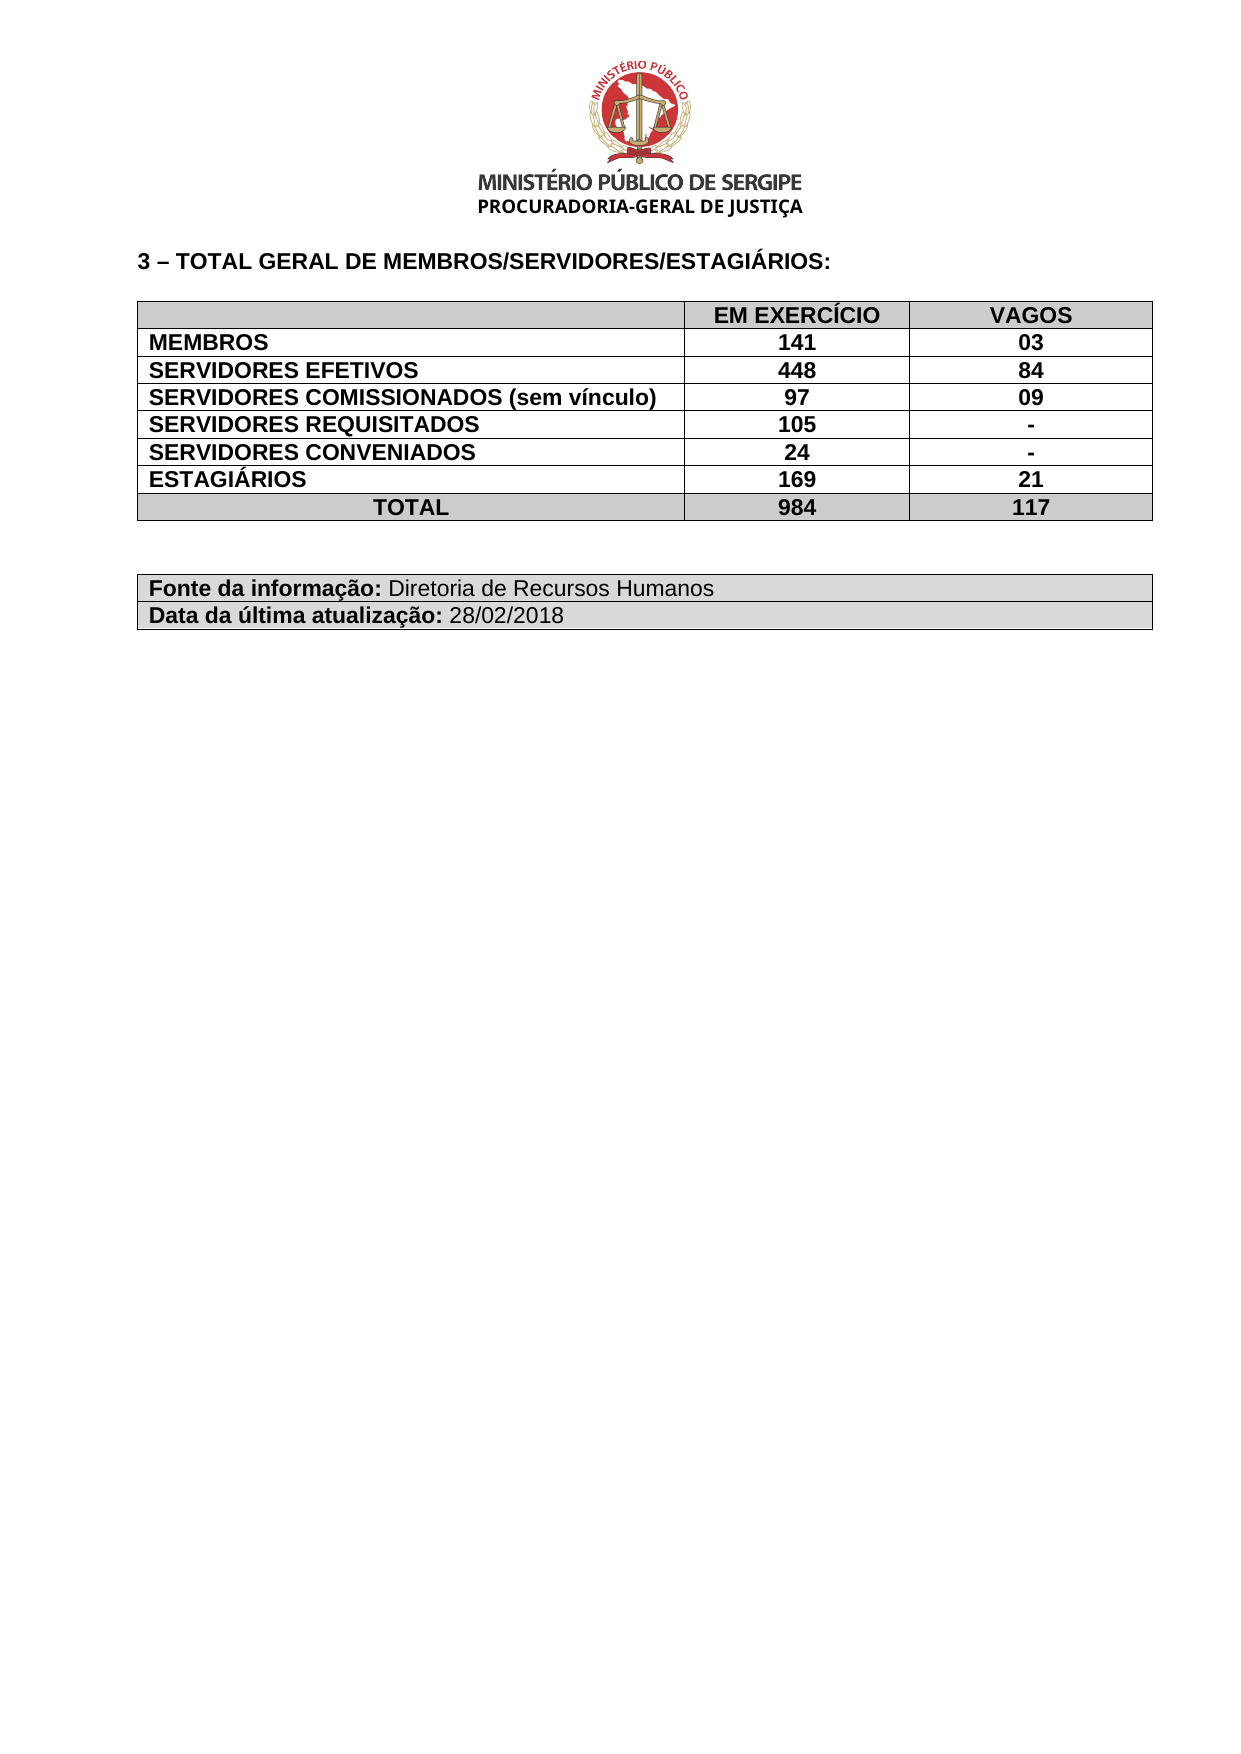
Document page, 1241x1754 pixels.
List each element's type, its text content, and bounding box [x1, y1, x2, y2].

table_header VAGOS [910, 302, 1152, 328]
table_cell MEMBROS [138, 329, 684, 356]
table_cell SERVIDORES CONVENIADOS [138, 439, 684, 465]
picture [478, 61, 802, 194]
table_cell Data da última atualização: 28/02/2018 [138, 602, 1152, 628]
table_header [138, 302, 684, 328]
table_cell 97 [685, 384, 909, 410]
table_cell 09 [910, 384, 1152, 410]
table_cell 448 [685, 357, 909, 383]
table_cell TOTAL [138, 494, 684, 520]
table_cell 24 [685, 439, 909, 465]
table_cell 84 [910, 357, 1152, 383]
table_header EM EXERCÍCIO [685, 302, 909, 328]
table_header Fonte da informação: Diretoria de Recursos Humanos [138, 575, 1152, 601]
table_cell ESTAGIÁRIOS [138, 466, 684, 492]
table_cell 141 [685, 329, 909, 356]
table_cell SERVIDORES EFETIVOS [138, 357, 684, 383]
table_cell SERVIDORES COMISSIONADOS (sem vínculo) [138, 384, 684, 410]
table_cell 117 [910, 494, 1152, 520]
table_cell 21 [910, 466, 1152, 492]
table_cell 03 [910, 329, 1152, 356]
table_cell SERVIDORES REQUISITADOS [138, 411, 684, 438]
text 3 – TOTAL GERAL DE MEMBROS/SERVIDORES/ESTAGIÁRIOS: [137, 248, 1142, 274]
table_cell 984 [685, 494, 909, 520]
table_cell 105 [685, 411, 909, 438]
table_cell 169 [685, 466, 909, 492]
table_cell - [910, 439, 1152, 465]
table_cell - [910, 411, 1152, 438]
